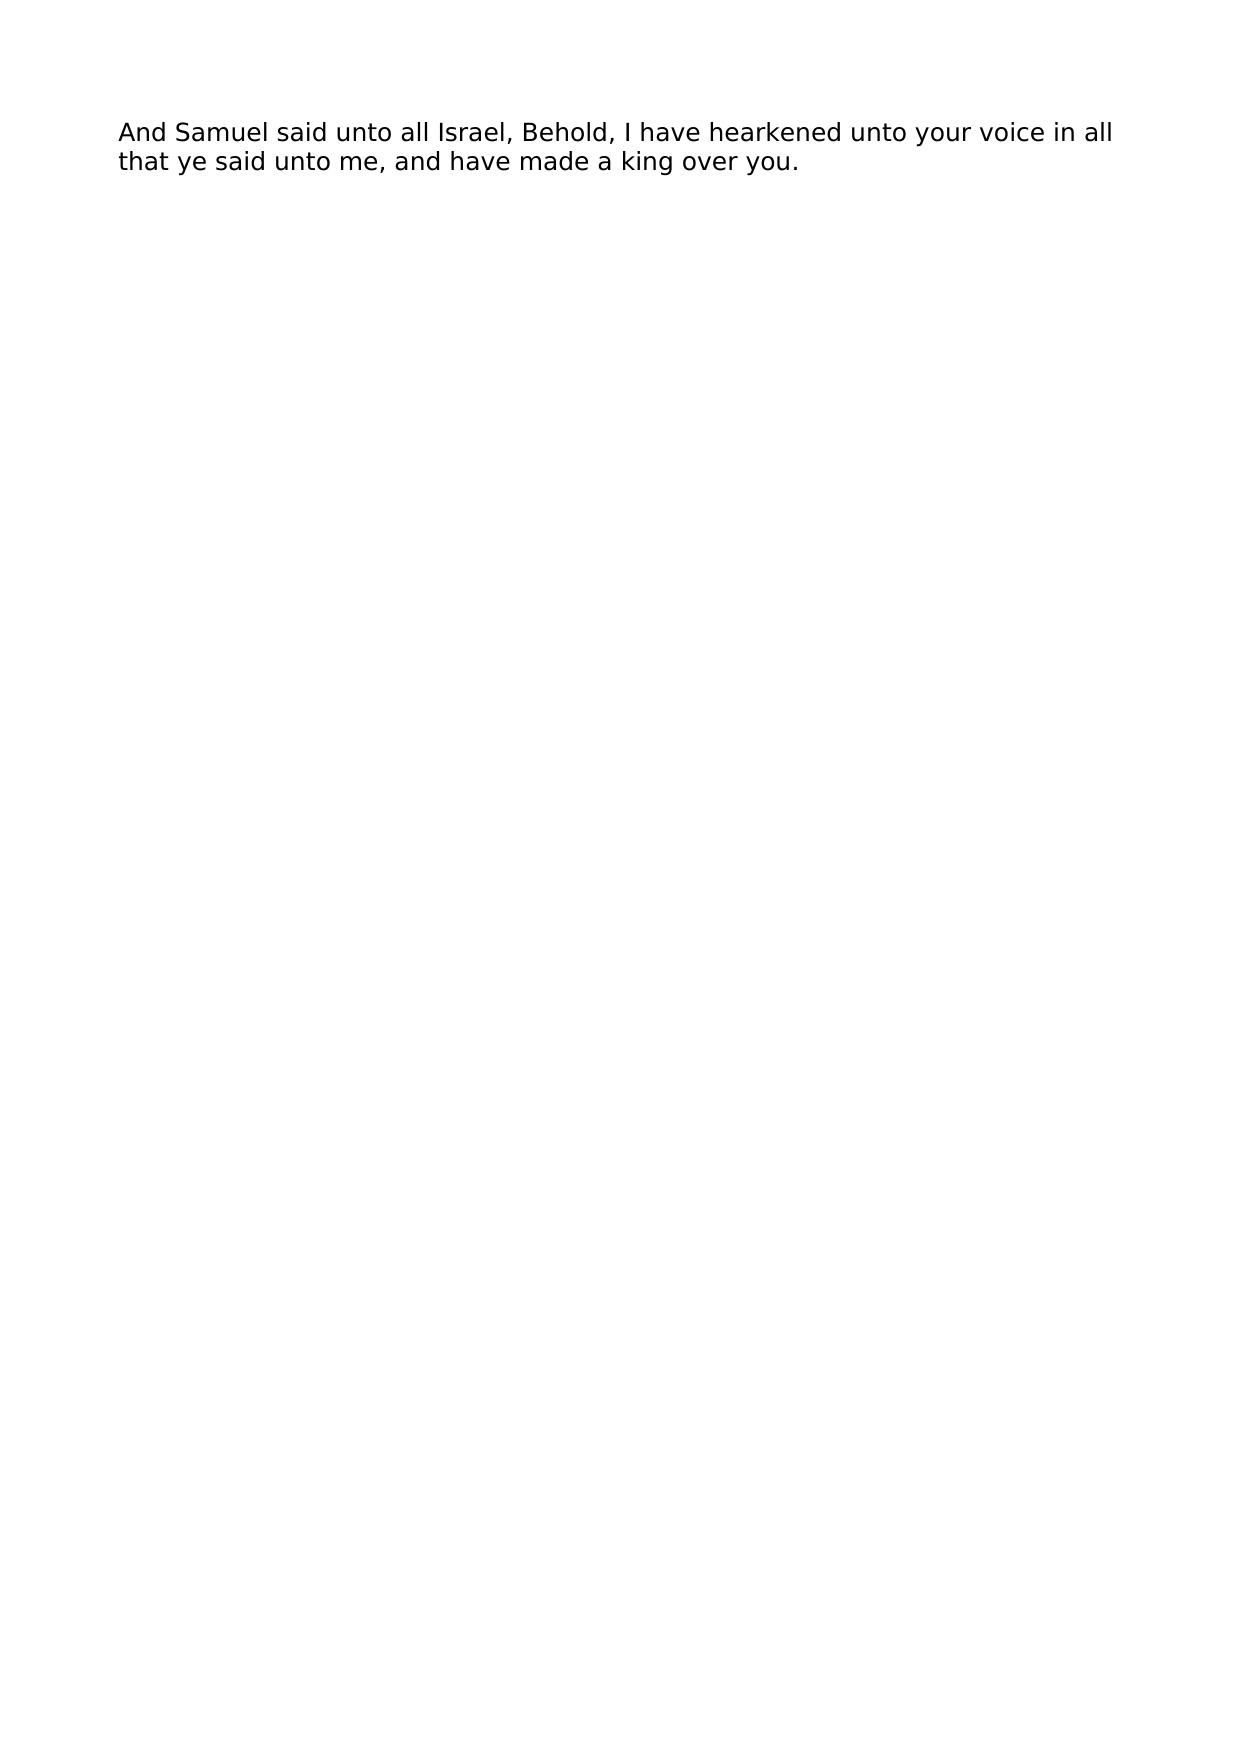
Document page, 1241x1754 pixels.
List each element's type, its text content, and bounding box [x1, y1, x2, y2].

text And Samuel said unto all Israel, Behold, I have hearkened unto your voice in all that ye said unto me, and have made a king over you. [118, 118, 1122, 176]
